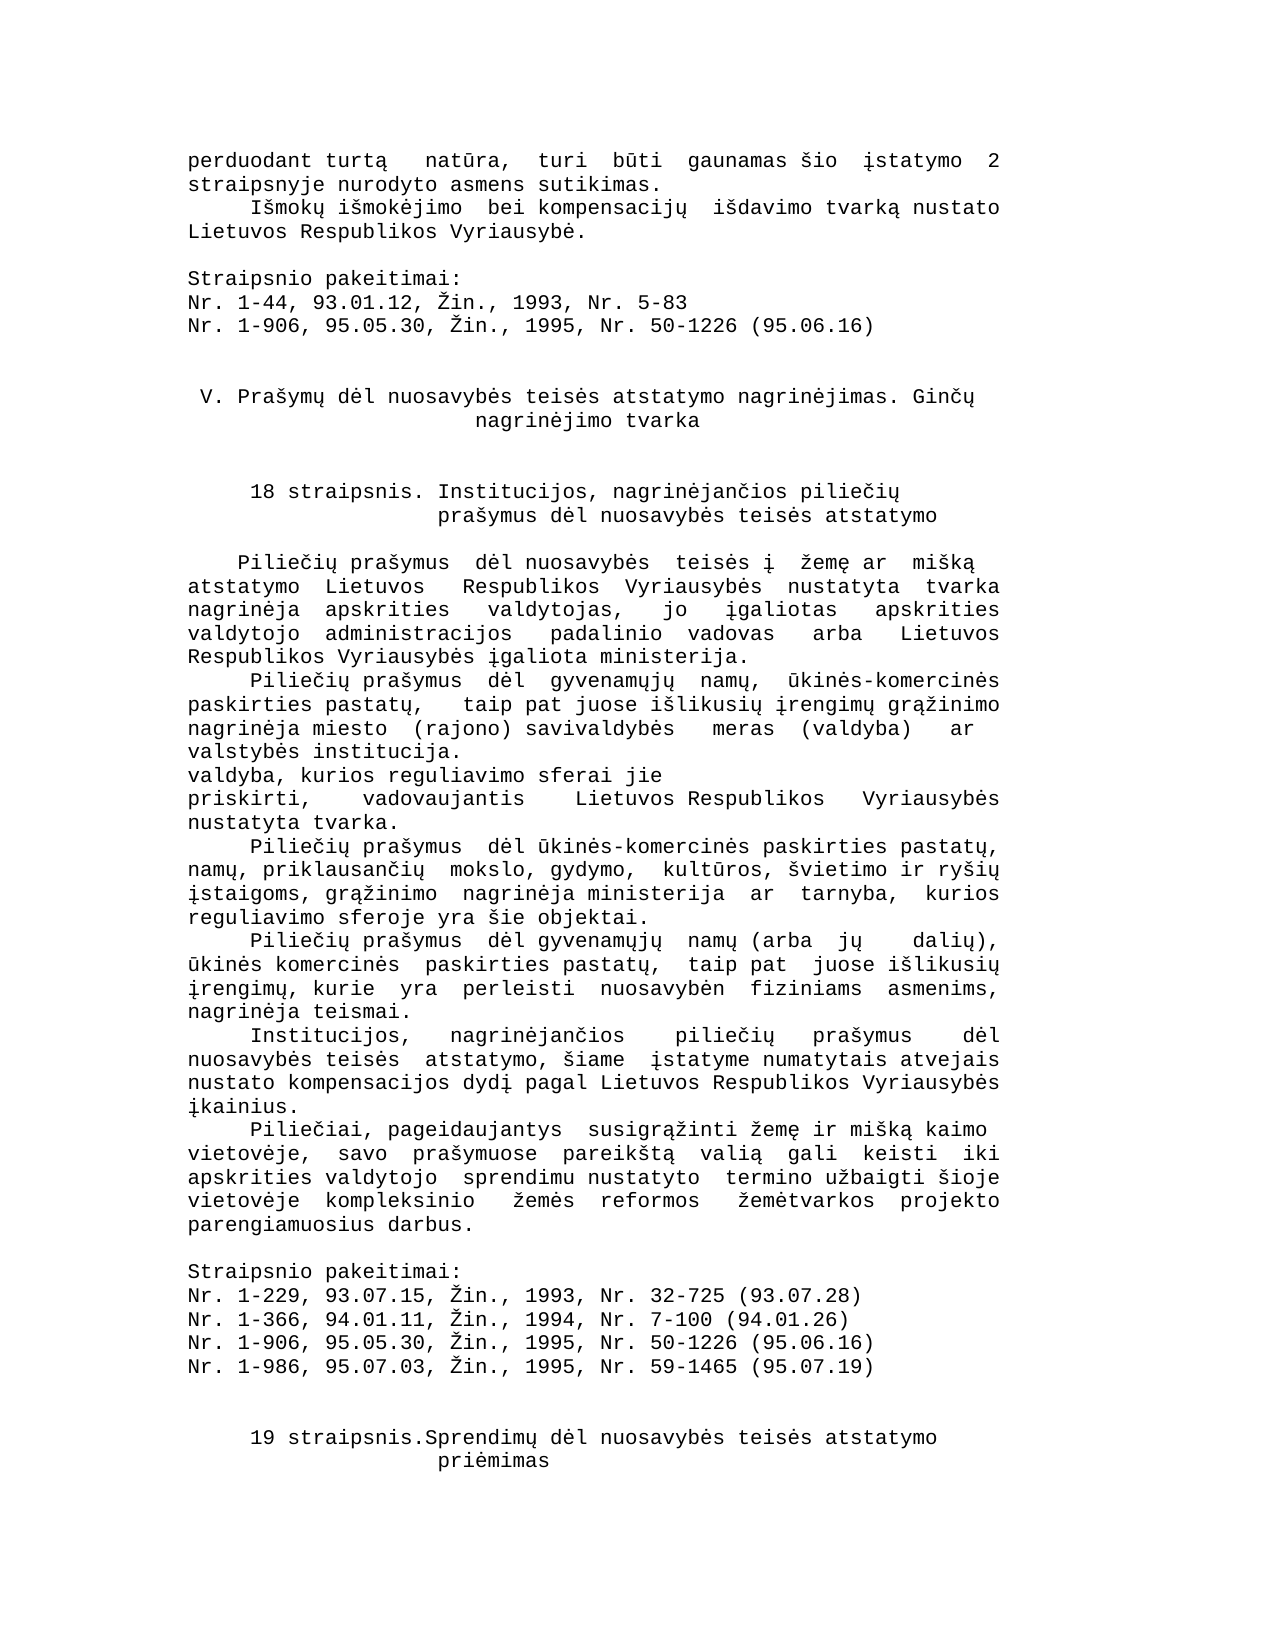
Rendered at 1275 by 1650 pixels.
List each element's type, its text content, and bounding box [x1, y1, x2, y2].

text nustatyta tvarka. [187, 812, 1087, 836]
text Piliečiai, pageidaujantys susigrąžinti žemę ir mišką kaimo [187, 1119, 1087, 1143]
text Nr. 1-906, 95.05.30, Žin., 1995, Nr. 50-1226 (95.06.16) [187, 316, 1087, 339]
text nagrinėja miesto (rajono) savivaldybės meras (valdyba) ar [187, 717, 1087, 741]
text valdyba, kurios reguliavimo sferai jie [187, 765, 1087, 788]
text Piliečių prašymus dėl gyvenamųjų namų (arba jų dalių), [187, 930, 1087, 954]
text įrengimų, kurie yra perleisti nuosavybėn fiziniams asmenims, [187, 978, 1087, 1001]
text Nr. 1-229, 93.07.15, Žin., 1993, Nr. 32-725 (93.07.28) [187, 1285, 1087, 1309]
text Piliečių prašymus dėl nuosavybės teisės į žemę ar mišką [187, 552, 1087, 576]
text valstybės institucija. [187, 741, 1087, 765]
text straipsnyje nurodyto asmens sutikimas. [187, 174, 1087, 197]
text Respublikos Vyriausybės įgaliota ministerija. [187, 647, 1087, 670]
text perduodant turtą natūra, turi būti gaunamas šio įstatymo 2 [187, 150, 1087, 174]
text vietovėje, savo prašymuose pareikštą valią gali keisti iki [187, 1143, 1087, 1167]
text nagrinėja apskrities valdytojas, jo įgaliotas apskrities [187, 599, 1087, 623]
text paskirties pastatų, taip pat juose išlikusių įrengimų grąžinimo [187, 694, 1087, 717]
text apskrities valdytojo sprendimu nustatyto termino užbaigti šioje [187, 1167, 1087, 1190]
text namų, priklausančių mokslo, gydymo, kultūros, švietimo ir ryšių [187, 859, 1087, 883]
text įkainius. [187, 1096, 1087, 1119]
text nagrinėjimo tvarka [187, 410, 1087, 434]
text Piliečių prašymus dėl ūkinės-komercinės paskirties pastatų, [187, 836, 1087, 859]
text nagrinėja teismai. [187, 1001, 1087, 1025]
text priskirti, vadovaujantis Lietuvos Respublikos Vyriausybės [187, 788, 1087, 812]
text 19 straipsnis.Sprendimų dėl nuosavybės teisės atstatymo [187, 1427, 1087, 1451]
text Nr. 1-44, 93.01.12, Žin., 1993, Nr. 5-83 [187, 292, 1087, 316]
text nuosavybės teisės atstatymo, šiame įstatyme numatytais atvejais [187, 1048, 1087, 1072]
text ūkinės komercinės paskirties pastatų, taip pat juose išlikusių [187, 954, 1087, 978]
text Piliečių prašymus dėl gyvenamųjų namų, ūkinės-komercinės [187, 670, 1087, 694]
text Nr. 1-366, 94.01.11, Žin., 1994, Nr. 7-100 (94.01.26) [187, 1309, 1087, 1332]
text Institucijos, nagrinėjančios piliečių prašymus dėl [187, 1025, 1087, 1048]
text Nr. 1-986, 95.07.03, Žin., 1995, Nr. 59-1465 (95.07.19) [187, 1356, 1087, 1379]
text reguliavimo sferoje yra šie objektai. [187, 907, 1087, 930]
text V. Prašymų dėl nuosavybės teisės atstatymo nagrinėjimas. Ginčų [187, 386, 1087, 410]
text Išmokų išmokėjimo bei kompensacijų išdavimo tvarką nustato [187, 197, 1087, 221]
text nustato kompensacijos dydį pagal Lietuvos Respublikos Vyriausybės [187, 1072, 1087, 1096]
text parengiamuosius darbus. [187, 1214, 1087, 1238]
text Nr. 1-906, 95.05.30, Žin., 1995, Nr. 50-1226 (95.06.16) [187, 1332, 1087, 1356]
text priėmimas [187, 1451, 1087, 1474]
text 18 straipsnis. Institucijos, nagrinėjančios piliečių [187, 481, 1087, 505]
text atstatymo Lietuvos Respublikos Vyriausybės nustatyta tvarka [187, 576, 1087, 599]
text Lietuvos Respublikos Vyriausybė. [187, 221, 1087, 244]
text įstaigoms, grąžinimo nagrinėja ministerija ar tarnyba, kurios [187, 883, 1087, 907]
text Straipsnio pakeitimai: [187, 268, 1087, 292]
text prašymus dėl nuosavybės teisės atstatymo [187, 505, 1087, 528]
text valdytojo administracijos padalinio vadovas arba Lietuvos [187, 623, 1087, 647]
text vietovėje kompleksinio žemės reformos žemėtvarkos projekto [187, 1190, 1087, 1214]
text Straipsnio pakeitimai: [187, 1261, 1087, 1285]
